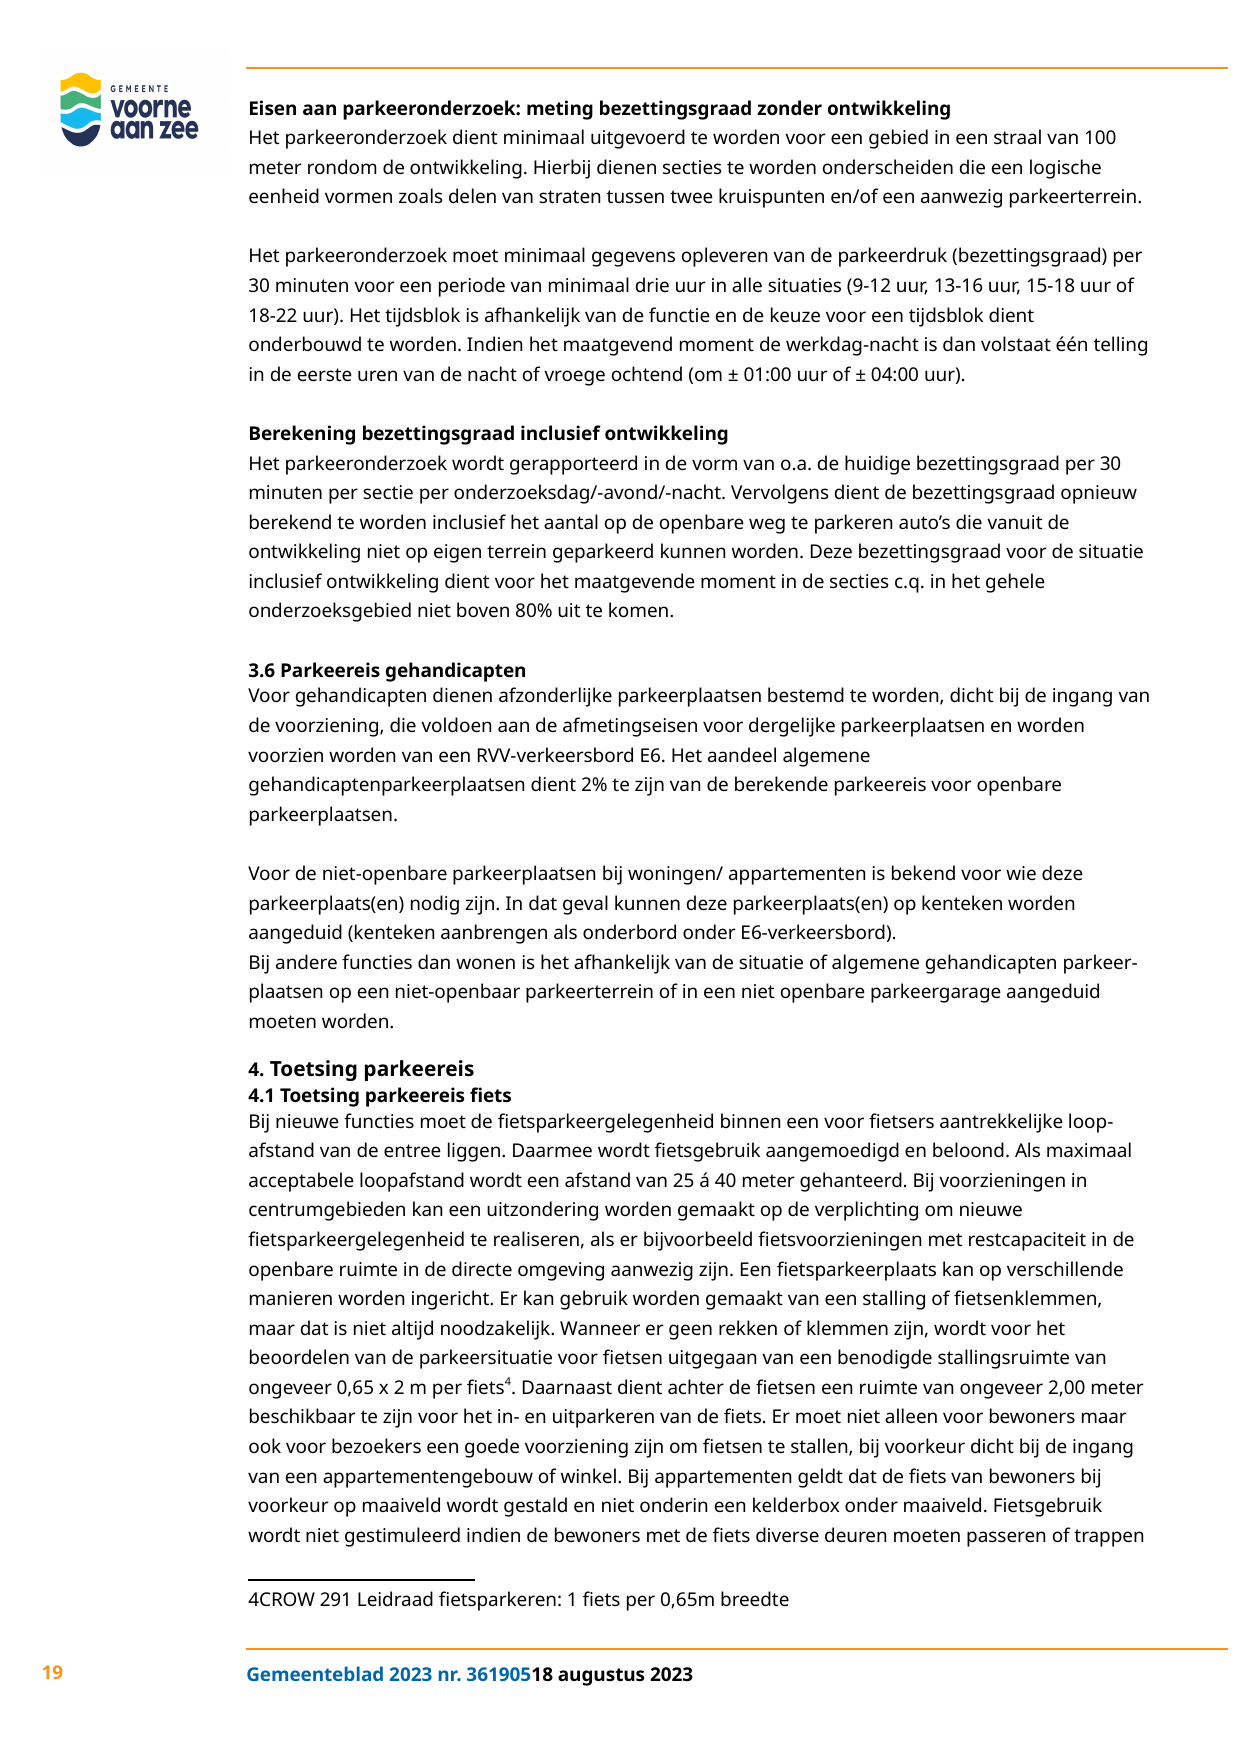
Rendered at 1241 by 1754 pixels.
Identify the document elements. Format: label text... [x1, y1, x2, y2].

text Bij andere functies dan wonen is het afhankelijk van de situatie of algemene gehandicapten parkeer-plaatsen op een niet-openbaar parkeerterrein of in een niet openbare parkeergarage aangeduid moeten worden. [248, 949, 1152, 1034]
text 3.6 Parkeereis gehandicapten [248, 657, 1152, 683]
picture [41, 47, 231, 172]
text Voor gehandicapten dienen afzonderlijke parkeerplaatsen bestemd te worden, dicht bij de ingang van de voorziening, die voldoen aan de afmetingseisen voor dergelijke parkeerplaatsen en worden voorzien worden van een RVV-verkeersbord E6. Het aandeel algemene gehandicaptenparkeerplaatsen dient 2% te zijn van de berekende parkeereis voor openbare parkeerplaatsen. [248, 683, 1152, 827]
text Het parkeeronderzoek wordt gerapporteerd in de vorm van o.a. de huidige bezettingsgraad per 30 minuten per sectie per onderzoeksdag/-avond/-nacht. Vervolgens dient de bezettingsgraad opnieuw berekend te worden inclusief het aantal op de openbare weg te parkeren auto’s die vanuit de ontwikkeling niet op eigen terrein geparkeerd kunnen worden. Deze bezettingsgraad voor de situatie inclusief ontwikkeling dient voor het maatgevende moment in de secties c.q. in het gehele onderzoeksgebied niet boven 80% uit te komen. [248, 450, 1152, 623]
text 4.1 Toetsing parkeereis fiets [248, 1082, 1152, 1108]
text CROW 291 Leidraad fietsparkeren: 1 fiets per 0,65m breedte [248, 1586, 1152, 1612]
text Eisen aan parkeeronderzoek: meting bezettingsgraad zonder ontwikkeling [248, 95, 1152, 121]
text Het parkeeronderzoek moet minimaal gegevens opleveren van de parkeerdruk (bezettingsgraad) per 30 minuten voor een periode van minimaal drie uur in alle situaties (9-12 uur, 13-16 uur, 15-18 uur of 18-22 uur). Het tijdsblok is afhankelijk van de functie en de keuze voor een tijdsblok dient onderbouwd te worden. Indien het maatgevend moment de werkdag-nacht is dan volstaat één telling in de eerste uren van de nacht of vroege ochtend (om ± 01:00 uur of ± 04:00 uur). [248, 243, 1152, 387]
text Voor de niet-openbare parkeerplaatsen bij woningen/ appartementen is bekend voor wie deze parkeerplaats(en) nodig zijn. In dat geval kunnen deze parkeerplaats(en) op kenteken worden aangeduid (kenteken aanbrengen als onderbord onder E6-verkeersbord). [248, 860, 1152, 945]
text 4. Toetsing parkeereis [248, 1054, 1152, 1082]
text Bij nieuwe functies moet de fietsparkeergelegenheid binnen een voor fietsers aantrekkelijke loop-afstand van de entree liggen. Daarmee wordt fietsgebruik aangemoedigd en beloond. Als maximaal acceptabele loopafstand wordt een afstand van 25 á 40 meter gehanteerd. Bij voorzieningen in centrumgebieden kan een uitzondering worden gemaakt op de verplichting om nieuwe fietsparkeergelegenheid te realiseren, als er bijvoorbeeld fietsvoorzieningen met restcapaciteit in de openbare ruimte in de directe omgeving aanwezig zijn. Een fietsparkeerplaats kan op verschillende manieren worden ingericht. Er kan gebruik worden gemaakt van een stalling of fietsenklemmen, maar dat is niet altijd noodzakelijk. Wanneer er geen rekken of klemmen zijn, wordt voor het beoordelen van de parkeersituatie voor fietsen uitgegaan van een benodigde stallingsruimte van ongeveer 0,65 x 2 m per fiets. Daarnaast dient achter de fietsen een ruimte van ongeveer 2,00 meter beschikbaar te zijn voor het in- en uitparkeren van de fiets. Er moet niet alleen voor bewoners maar ook voor bezoekers een goede voorziening zijn om fietsen te stallen, bij voorkeur dicht bij de ingang van een appartementengebouw of winkel. Bij appartementen geldt dat de fiets van bewoners bij voorkeur op maaiveld wordt gestald en niet onderin een kelderbox onder maaiveld. Fietsgebruik wordt niet gestimuleerd indien de bewoners met de fiets diverse deuren moeten passeren of trappen [248, 1108, 1152, 1548]
text Berekening bezettingsgraad inclusief ontwikkeling [248, 420, 1152, 446]
text Het parkeeronderzoek dient minimaal uitgevoerd te worden voor een gebied in een straal van 100 meter rondom de ontwikkeling. Hierbij dienen secties te worden onderscheiden die een logische eenheid vormen zoals delen van straten tussen twee kruispunten en/of een aanwezig parkeerterrein. [248, 124, 1152, 209]
